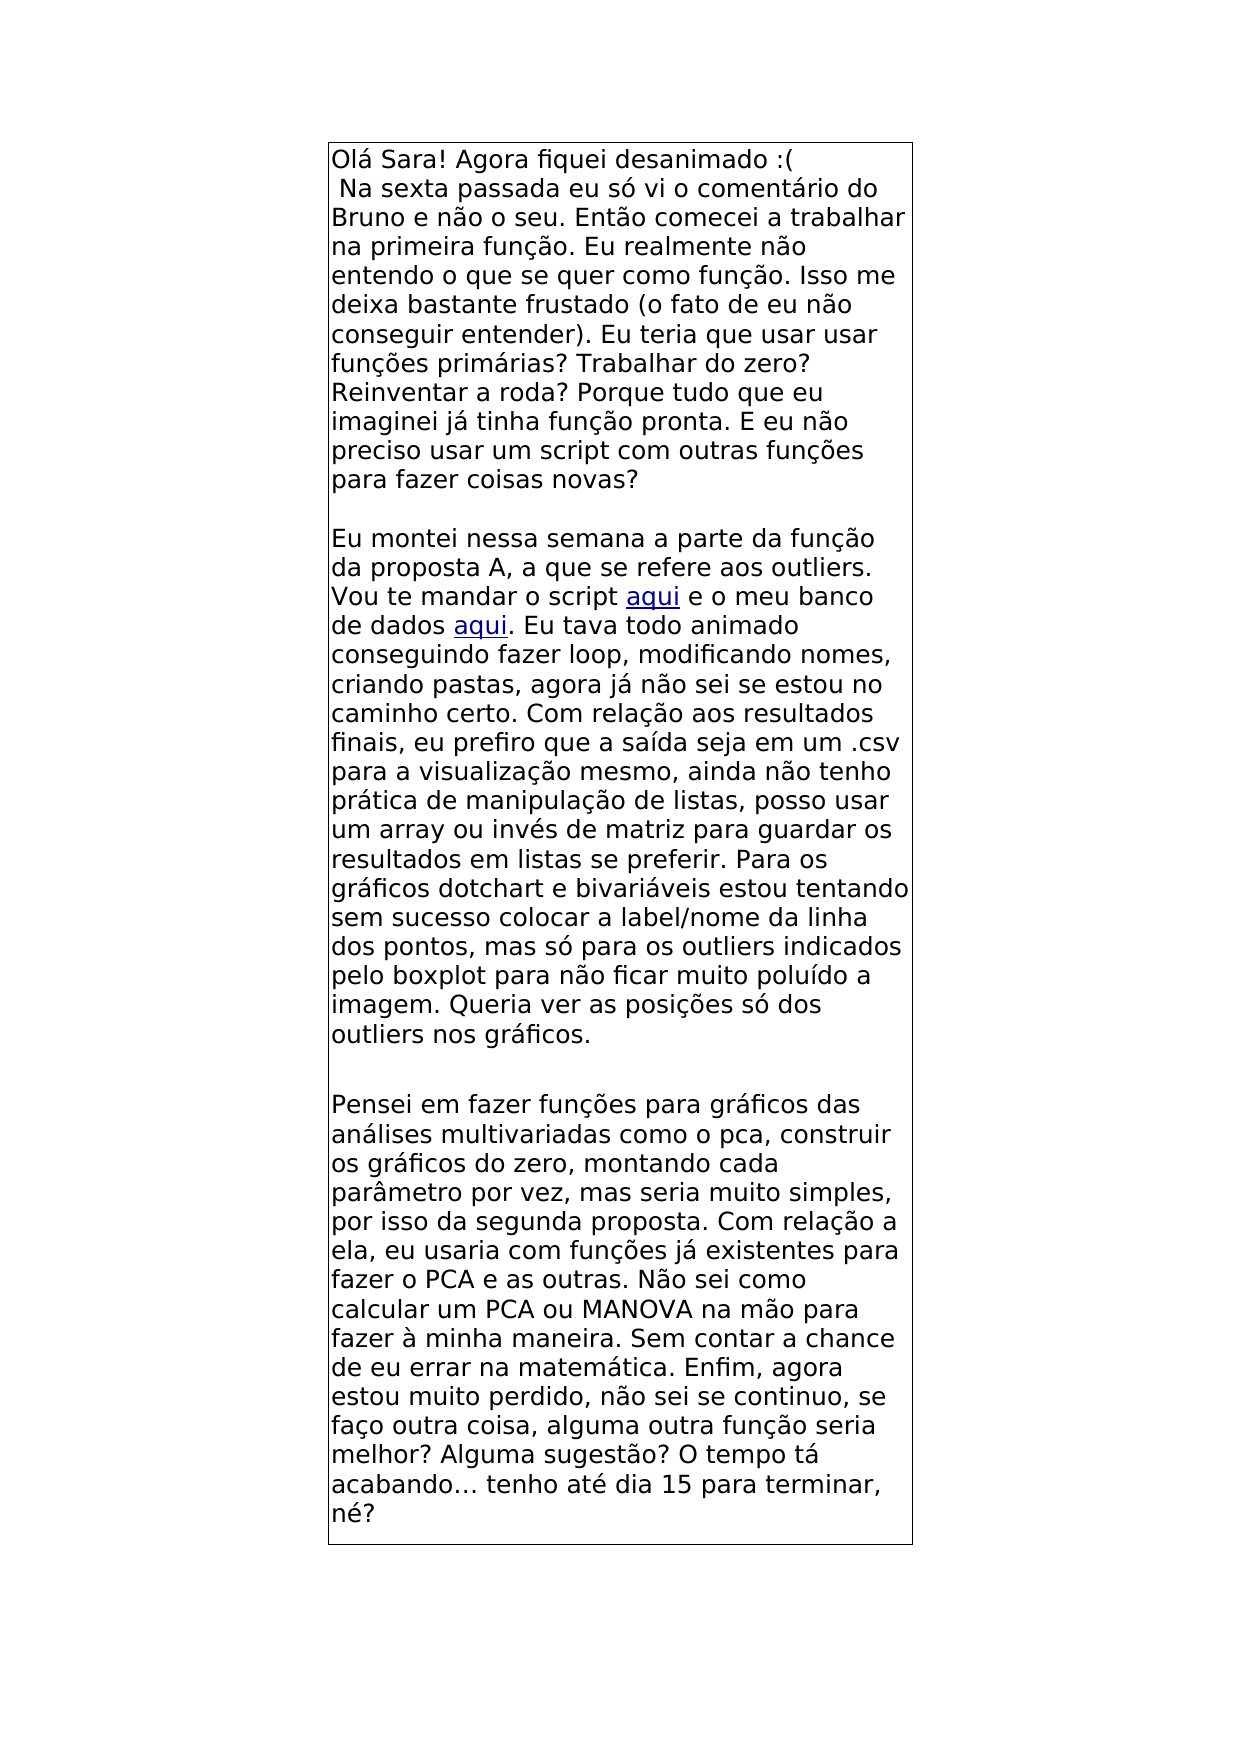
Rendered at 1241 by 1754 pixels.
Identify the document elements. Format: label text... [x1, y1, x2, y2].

table_header Olá Sara! Agora fiquei desanimado :( Na sexta passada eu só vi o comentário do Bruno e não o seu. Então comecei a trabalhar na primeira função. Eu realmente não entendo o que se quer como função. Isso me deixa bastante frustado (o fato de eu não conseguir entender). Eu teria que usar usar funções primárias? Trabalhar do zero? Reinventar a roda? Porque tudo que eu imaginei já tinha função pronta. E eu não preciso usar um script com outras funções para fazer coisas novas? Eu montei nessa semana a parte da função da proposta A, a que se refere aos outliers. Vou te mandar o script aqui e o meu banco de dados aqui. Eu tava todo animado conseguindo fazer loop, modificando nomes, criando pastas, agora já não sei se estou no caminho certo. Com relação aos resultados finais, eu prefiro que a saída seja em um .csv para a visualização mesmo, ainda não tenho prática de manipulação de listas, posso usar um array ou invés de matriz para guardar os resultados em listas se preferir. Para os gráficos dotchart e bivariáveis estou tentando sem sucesso colocar a label/nome da linha dos pontos, mas só para os outliers indicados pelo boxplot para não ficar muito poluído a imagem. Queria ver as posições só dos outliers nos gráficos. Pensei em fazer funções para gráficos das análises multivariadas como o pca, construir os gráficos do zero, montando cada parâmetro por vez, mas seria muito simples, por isso da segunda proposta. Com relação a ela, eu usaria com funções já existentes para fazer o PCA e as outras. Não sei como calcular um PCA ou MANOVA na mão para fazer à minha maneira. Sem contar a chance de eu errar na matemática. Enfim, agora estou muito perdido, não sei se continuo, se faço outra coisa, alguma outra função seria melhor? Alguma sugestão? O tempo tá acabando… tenho até dia 15 para terminar, né? [329, 143, 912, 1543]
